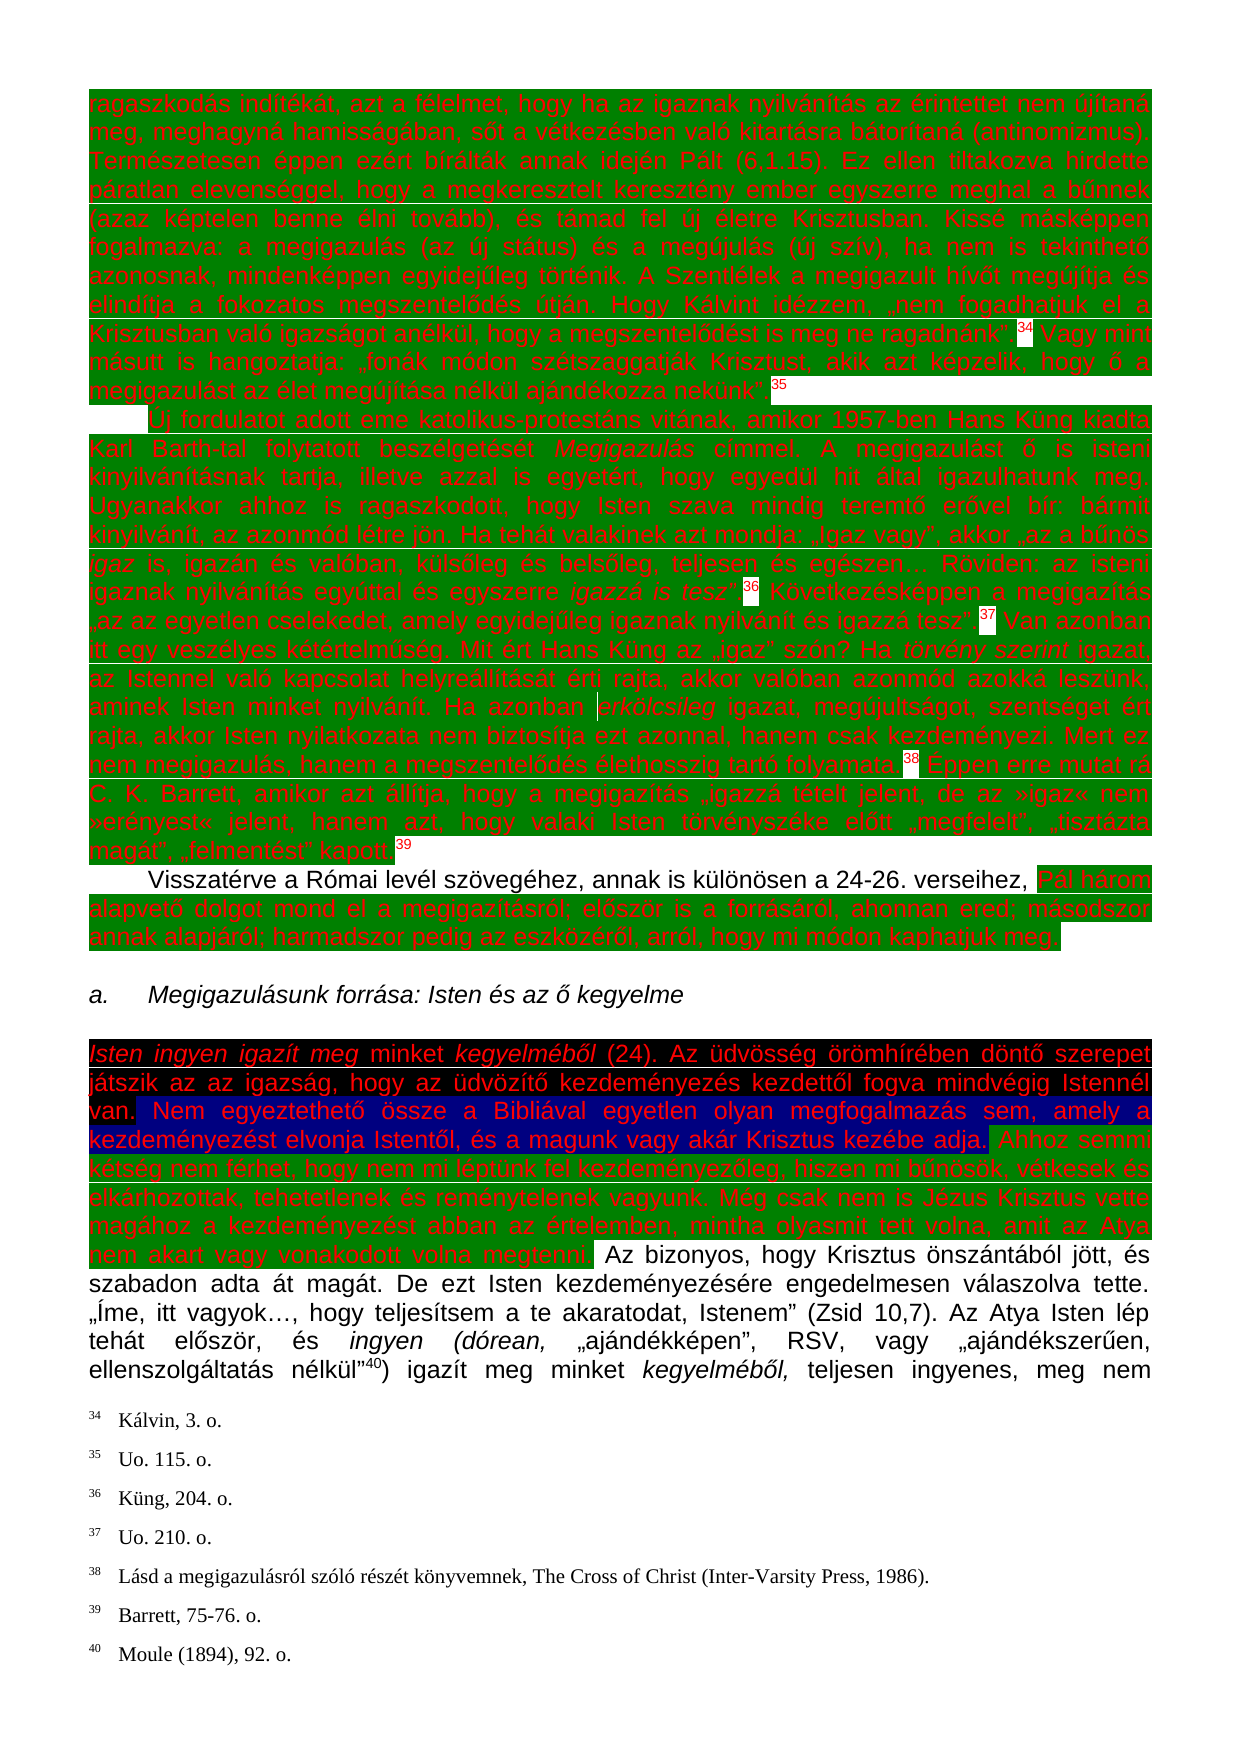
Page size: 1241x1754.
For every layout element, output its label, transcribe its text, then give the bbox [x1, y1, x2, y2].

text Kálvin, 3. o. [88, 1408, 1152, 1432]
text ragaszkodás indítékát, azt a félelmet, hogy ha az igaznak nyilvánítás az érintettet nem újítaná meg, meghagyná hamisságában, sőt a vétkezésben való kitartásra bátorítaná (antinomizmus). Természetesen éppen ezért bírálták annak idején Pált (6,1.15). Ez ellen tiltakozva hirdette páratlan elevenséggel, hogy a megkeresztelt keresztény ember egyszerre meghal a bűnnek (azaz képtelen benne élni tovább), és támad fel új életre Krisztusban. Kissé másképpen fogalmazva: a megigazulás (az új státus) és a megújulás (új szív), ha nem is tekinthető azonosnak, mindenképpen egyidejűleg történik. A Szentlélek a megigazult hívőt megújítja és elindítja a fokozatos megszentelődés útján. Hogy Kálvint idézzem, „nem fogadhatjuk el a Krisztusban való igazságot anélkül, hogy a megszentelődést is meg ne ragadnánk”. Vagy mint másutt is hangoztatja: „fonák módon szétszaggatják Krisztust, akik azt képzelik, hogy ő a megigazulást az élet megújítása nélkül ajándékozza nekünk”. [88, 88, 1152, 405]
text Uo. 115. o. [88, 1447, 1152, 1471]
text Barrett, 75-76. o. [88, 1602, 1152, 1627]
text Lásd a megigazulásról szóló részét könyvemnek, The Cross of Christ (Inter-Varsity Press, 1986). [88, 1564, 1152, 1588]
text Új fordulatot adott eme katolikus-protestáns vitának, amikor 1957-ben Hans Küng kiadta Karl Barth-tal folytatott beszélgetését Megigazulás címmel. A megigazulást ő is isteni kinyilvánításnak tartja, illetve azzal is egyetért, hogy egyedül hit által igazulhatunk meg. Ugyanakkor ahhoz is ragaszkodott, hogy Isten szava mindig teremtő erővel bír: bármit kinyilvánít, az azonmód létre jön. Ha tehát valakinek azt mondja: „Igaz vagy”, akkor „az a bűnös igaz is, igazán és valóban, külsőleg és belsőleg, teljesen és egészen… Röviden: az isteni igaznak nyilvánítás egyúttal és egyszerre igazzá is tesz”. Következésképpen a megigazítás „az az egyetlen cselekedet, amely egyidejűleg igaznak nyilvánít és igazzá tesz”. Van azonban itt egy veszélyes kétértelműség. Mit ért Hans Küng az „igaz” szón? Ha törvény szerint igazat, az Istennel való kapcsolat helyreállítását érti rajta, akkor valóban azonmód azokká leszünk, aminek Isten minket nyilvánít. Ha azonban erkölcsileg igazat, megújultságot, szentséget ért rajta, akkor Isten nyilatkozata nem biztosítja ezt azonnal, hanem csak kezdeményezi. Mert ez nem megigazulás, hanem a megszentelődés élethosszig tartó folyamata. Éppen erre mutat rá C. K. Barrett, amikor azt állítja, hogy a megigazítás „igazzá tételt jelent, de az »igaz« nem »erényest« jelent, hanem azt, hogy valaki Isten törvényszéke előtt „megfelelt”, „tisztázta magát”, „felmentést” kapott. [88, 405, 1152, 865]
text Küng, 204. o. [88, 1486, 1152, 1510]
text Moule (1894), 92. o. [88, 1641, 1152, 1665]
text Uo. 210. o. [88, 1525, 1152, 1549]
text Visszatérve a Római levél szövegéhez, annak is különösen a 24-26. verseihez, Pál három alapvető dolgot mond el a megigazításról; először is a forrásáról, ahonnan ered; másodszor annak alapjáról; harmadszor pedig az eszközéről, arról, hogy mi módon kaphatjuk meg. [88, 865, 1152, 951]
text Isten ingyen igazít meg minket kegyelméből (24). Az üdvösség örömhírében döntő szerepet játszik az az igazság, hogy az üdvözítő kezdeményezés kezdettől fogva mindvégig Istennél van. Nem egyeztethető össze a Bibliával egyetlen olyan megfogalmazás sem, amely a kezdeményezést elvonja Istentől, és a magunk vagy akár Krisztus kezébe adja. Ahhoz semmi kétség nem férhet, hogy nem mi léptünk fel kezdeményezőleg, hiszen mi bűnösök, vétkesek és elkárhozottak, tehetetlenek és reménytelenek vagyunk. Még csak nem is Jézus Krisztus vette magához a kezdeményezést abban az értelemben, mintha olyasmit tett volna, amit az Atya nem akart vagy vonakodott volna megtenni. Az bizonyos, hogy Krisztus önszántából jött, és szabadon adta át magát. De ezt Isten kezdeményezésére engedelmesen válaszolva tette. „Íme, itt vagyok…, hogy teljesítsem a te akaratodat, Istenem” (Zsid 10,7). Az Atya Isten lép tehát először, és ingyen (dórean, „ajándékképen”, RSV, vagy „ajándékszerűen, ellenszolgáltatás nélkül”) igazít meg minket kegyelméből, teljesen ingyenes, meg nem [88, 1039, 1152, 1384]
text a. Megigazulásunk forrása: Isten és az ő kegyelme [88, 981, 1152, 1009]
